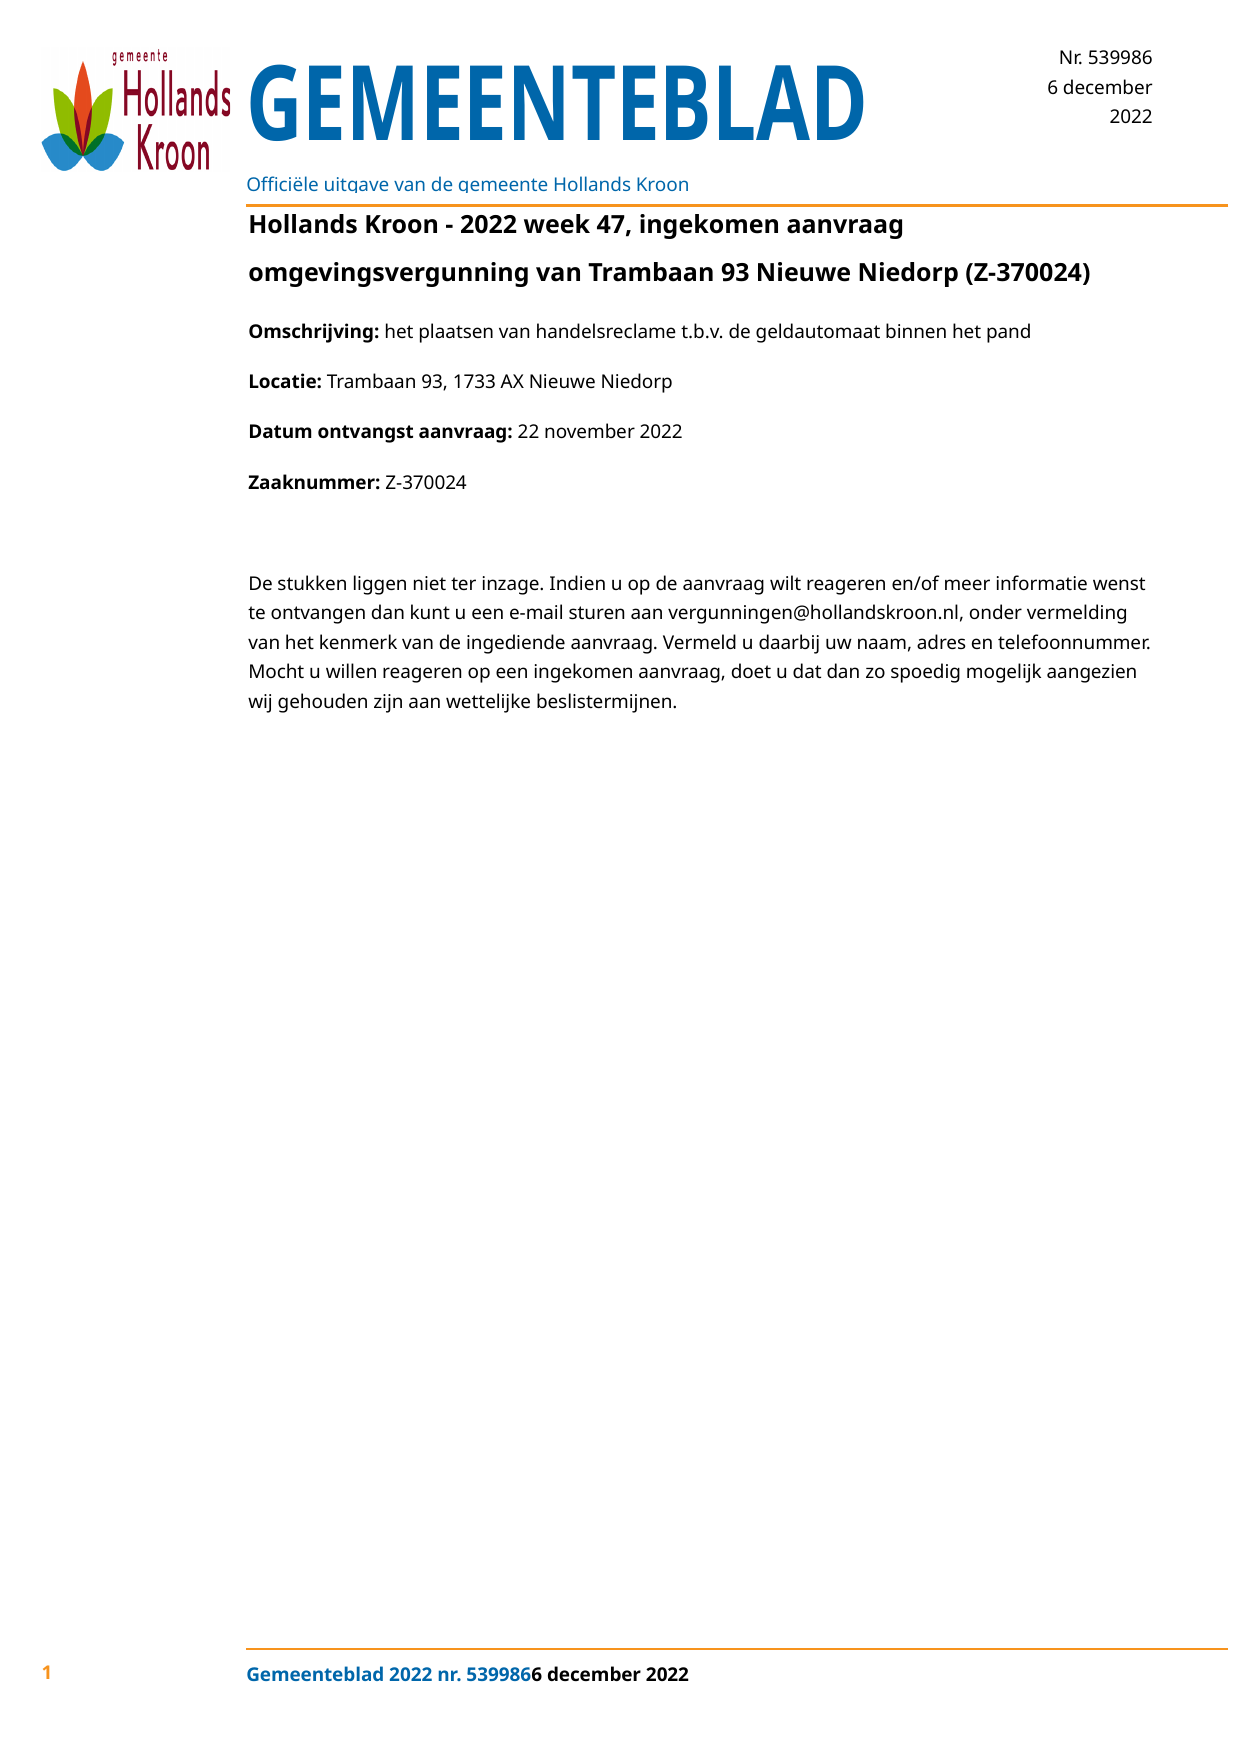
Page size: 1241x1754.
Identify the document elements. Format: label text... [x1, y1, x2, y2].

text Omschrijving: het plaatsen van handelsreclame t.b.v. de geldautomaat binnen het pand [248, 318, 1152, 344]
text De stukken liggen niet ter inzage. Indien u op de aanvraag wilt reageren en/of meer informatie wenst te ontvangen dan kunt u een e-mail sturen aan vergunningen@hollandskroon.nl, onder vermelding van het kenmerk van de ingediende aanvraag. Vermeld u daarbij uw naam, adres en telefoonnummer. Mocht u willen reageren op een ingekomen aanvraag, doet u dat dan zo spoedig mogelijk aangezien wij gehouden zijn aan wettelijke beslistermijnen. [248, 570, 1152, 714]
text Locatie: Trambaan 93, 1733 AX Nieuwe Niedorp [248, 368, 1152, 394]
text Zaaknummer: Z-370024 [248, 469, 1152, 495]
text Datum ontvangst aanvraag: 22 november 2022 [248, 419, 1152, 444]
picture [41, 47, 231, 172]
text Hollands Kroon - 2022 week 47, ingekomen aanvraag omgevingsvergunning van Trambaan 93 Nieuwe Niedorp (Z-370024) [248, 207, 1152, 288]
